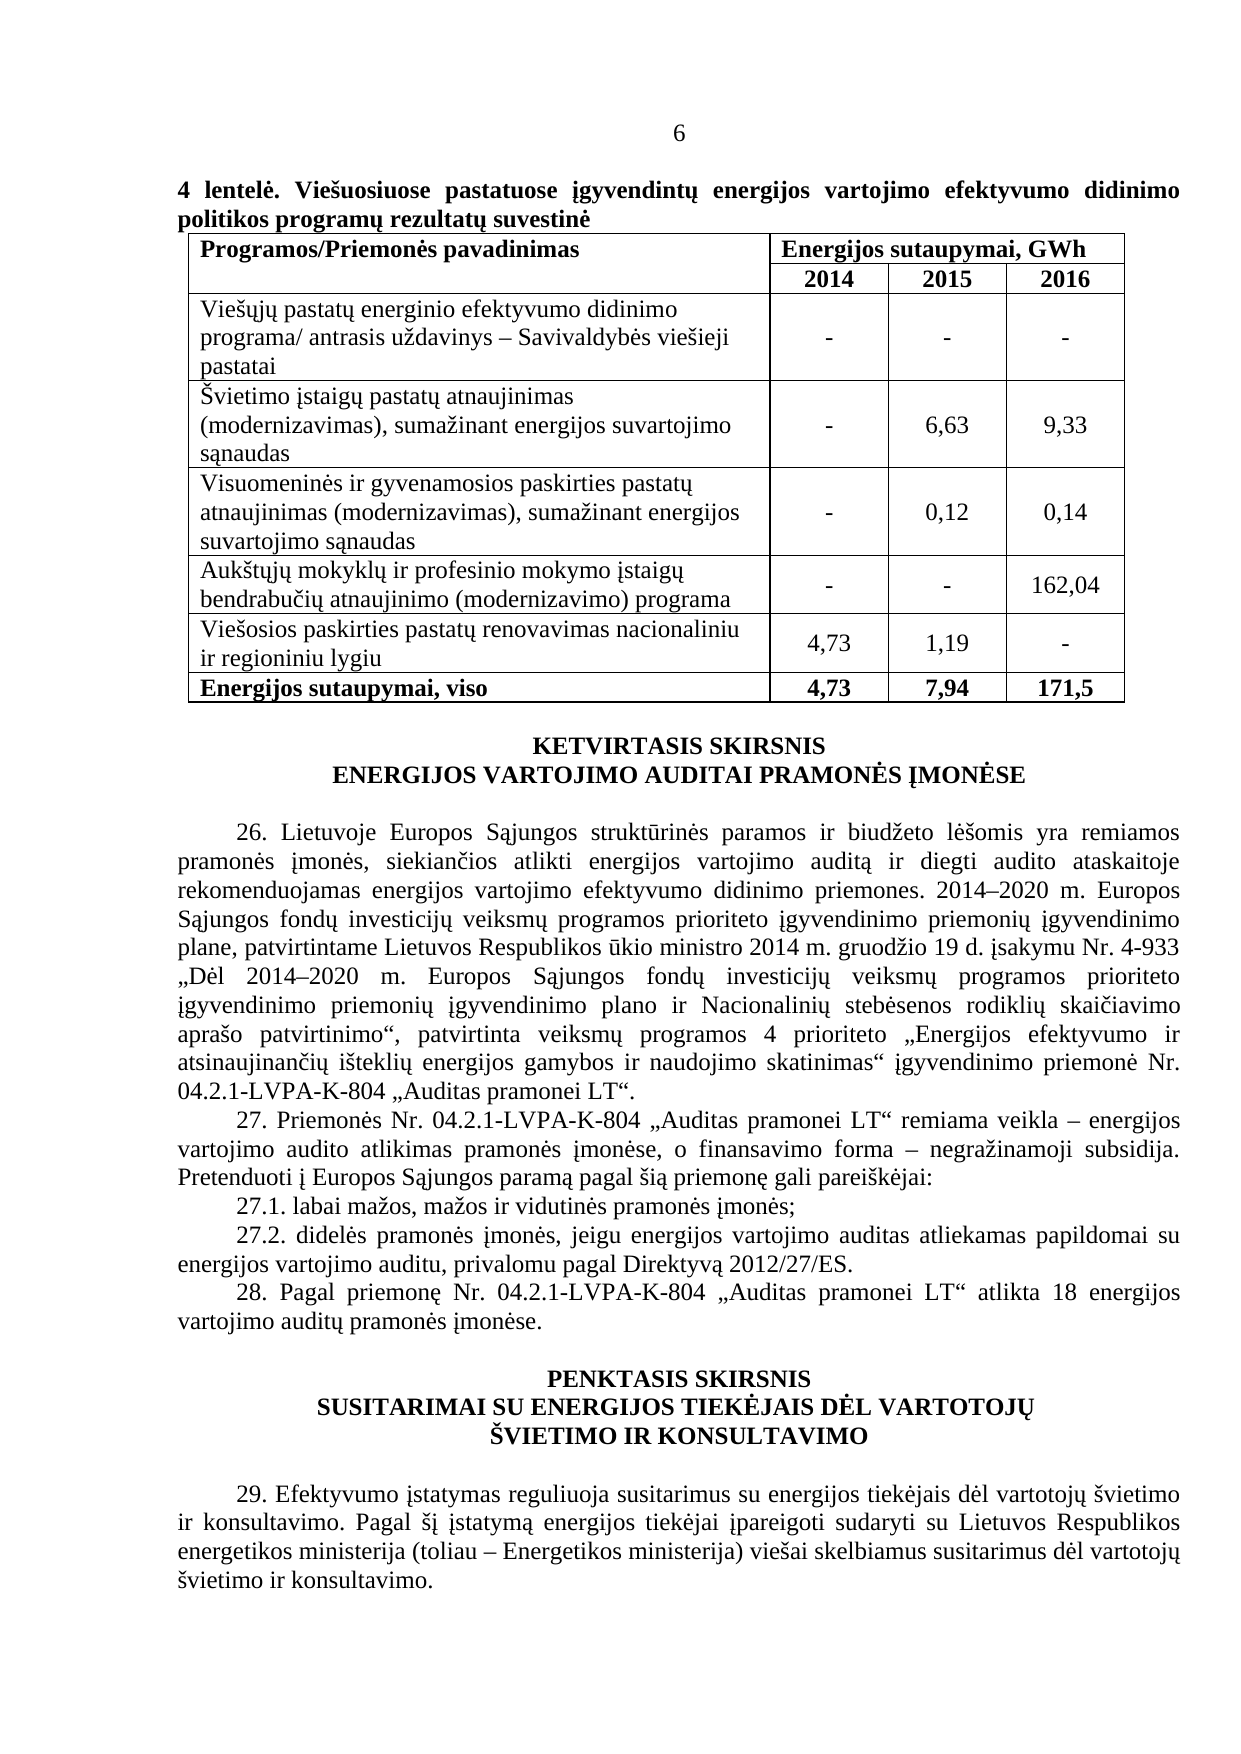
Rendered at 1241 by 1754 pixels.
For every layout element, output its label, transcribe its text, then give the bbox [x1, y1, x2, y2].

text 28. Pagal priemonę Nr. 04.2.1-LVPA-K-804 „Auditas pramonei LT“ atlikta 18 energijos vartojimo auditų pramonės įmonėse. [177, 1277, 1181, 1335]
table_cell - [889, 556, 1006, 613]
text PENKTASIS SKIRSNIS [177, 1364, 1181, 1392]
table_cell - [1007, 614, 1124, 672]
text Susitarimai su energijos tiekėjais dėl vartotojų [177, 1392, 1181, 1421]
table_cell - [771, 381, 888, 467]
table_cell Aukštųjų mokyklų ir profesinio mokymo įstaigų bendrabučių atnaujinimo (modernizavimo) programa [189, 556, 769, 613]
table_cell - [771, 468, 888, 554]
table_header Energijos sutaupymai, GWh [771, 234, 1124, 263]
table_cell 0,12 [889, 468, 1006, 554]
text 27.1. labai mažos, mažos ir vidutinės pramonės įmonės; [177, 1191, 1181, 1220]
table_cell 6,63 [889, 381, 1006, 467]
table_cell - [1007, 294, 1124, 380]
text 26. Lietuvoje Europos Sąjungos struktūrinės paramos ir biudžeto lėšomis yra remiamos pramonės įmonės, siekiančios atlikti energijos vartojimo auditą ir diegti audito ataskaitoje rekomenduojamas energijos vartojimo efektyvumo didinimo priemones. 2014–2020 m. Europos Sąjungos fondų investicijų veiksmų programos prioriteto įgyvendinimo priemonių įgyvendinimo plane, patvirtintame Lietuvos Respublikos ūkio ministro 2014 m. gruodžio 19 d. įsakymu Nr. 4-933 „Dėl 2014–2020 m. Europos Sąjungos fondų investicijų veiksmų programos prioriteto įgyvendinimo priemonių įgyvendinimo plano ir Nacionalinių stebėsenos rodiklių skaičiavimo aprašo patvirtinimo“, patvirtinta veiksmų programos 4 prioriteto „Energijos efektyvumo ir atsinaujinančių išteklių energijos gamybos ir naudojimo skatinimas“ įgyvendinimo priemonė Nr. 04.2.1-LVPA-K-804 „Auditas pramonei LT“. [177, 817, 1181, 1105]
text 27. Priemonės Nr. 04.2.1-LVPA-K-804 „Auditas pramonei LT“ remiama veikla – energijos vartojimo audito atlikimas pramonės įmonėse, o finansavimo forma – negražinamoji subsidija. Pretenduoti į Europos Sąjungos paramą pagal šią priemonę gali pareiškėjai: [177, 1105, 1181, 1191]
table_cell 4,73 [771, 614, 888, 672]
table_cell Energijos sutaupymai, viso [189, 673, 769, 701]
table_header Programos/Priemonės pavadinimas [189, 234, 769, 293]
text 27.2. didelės pramonės įmonės, jeigu energijos vartojimo auditas atliekamas papildomai su energijos vartojimo auditu, privalomu pagal Direktyvą 2012/27/ES. [177, 1220, 1181, 1277]
table_cell 0,14 [1007, 468, 1124, 554]
text Energijos vartojimo auditai pramonės įmonėse [177, 760, 1181, 789]
table_cell 171,5 [1007, 673, 1124, 701]
table_cell 2014 [771, 264, 888, 293]
text 4 lentelė. Viešuosiuose pastatuose įgyvendintų energijos vartojimo efektyvumo didinimo politikos programų rezultatų suvestinė [177, 176, 1181, 233]
table_cell - [771, 294, 888, 380]
table_cell Švietimo įstaigų pastatų atnaujinimas (modernizavimas), sumažinant energijos suvartojimo sąnaudas [189, 381, 769, 467]
table_cell 9,33 [1007, 381, 1124, 467]
text KETVIRTASIS SKIRSNIS [177, 731, 1181, 760]
text švietimo ir konsultavimo [177, 1421, 1181, 1450]
table_cell 162,04 [1007, 556, 1124, 613]
table_cell Visuomeninės ir gyvenamosios paskirties pastatų atnaujinimas (modernizavimas), sumažinant energijos suvartojimo sąnaudas [189, 468, 769, 554]
table_cell Viešųjų pastatų energinio efektyvumo didinimo programa/ antrasis uždavinys – Savivaldybės viešieji pastatai [189, 294, 769, 380]
table_cell - [889, 294, 1006, 380]
table_cell 1,19 [889, 614, 1006, 672]
table_cell 4,73 [771, 673, 888, 701]
table_cell 2015 [889, 264, 1006, 293]
table_cell 7,94 [889, 673, 1006, 701]
table_cell 2016 [1007, 264, 1124, 293]
table_cell Viešosios paskirties pastatų renovavimas nacionaliniu ir regioniniu lygiu [189, 614, 769, 672]
table_cell - [771, 556, 888, 613]
text 29. Efektyvumo įstatymas reguliuoja susitarimus su energijos tiekėjais dėl vartotojų švietimo ir konsultavimo. Pagal šį įstatymą energijos tiekėjai įpareigoti sudaryti su Lietuvos Respublikos energetikos ministerija (toliau – Energetikos ministerija) viešai skelbiamus susitarimus dėl vartotojų švietimo ir konsultavimo. [177, 1479, 1181, 1594]
